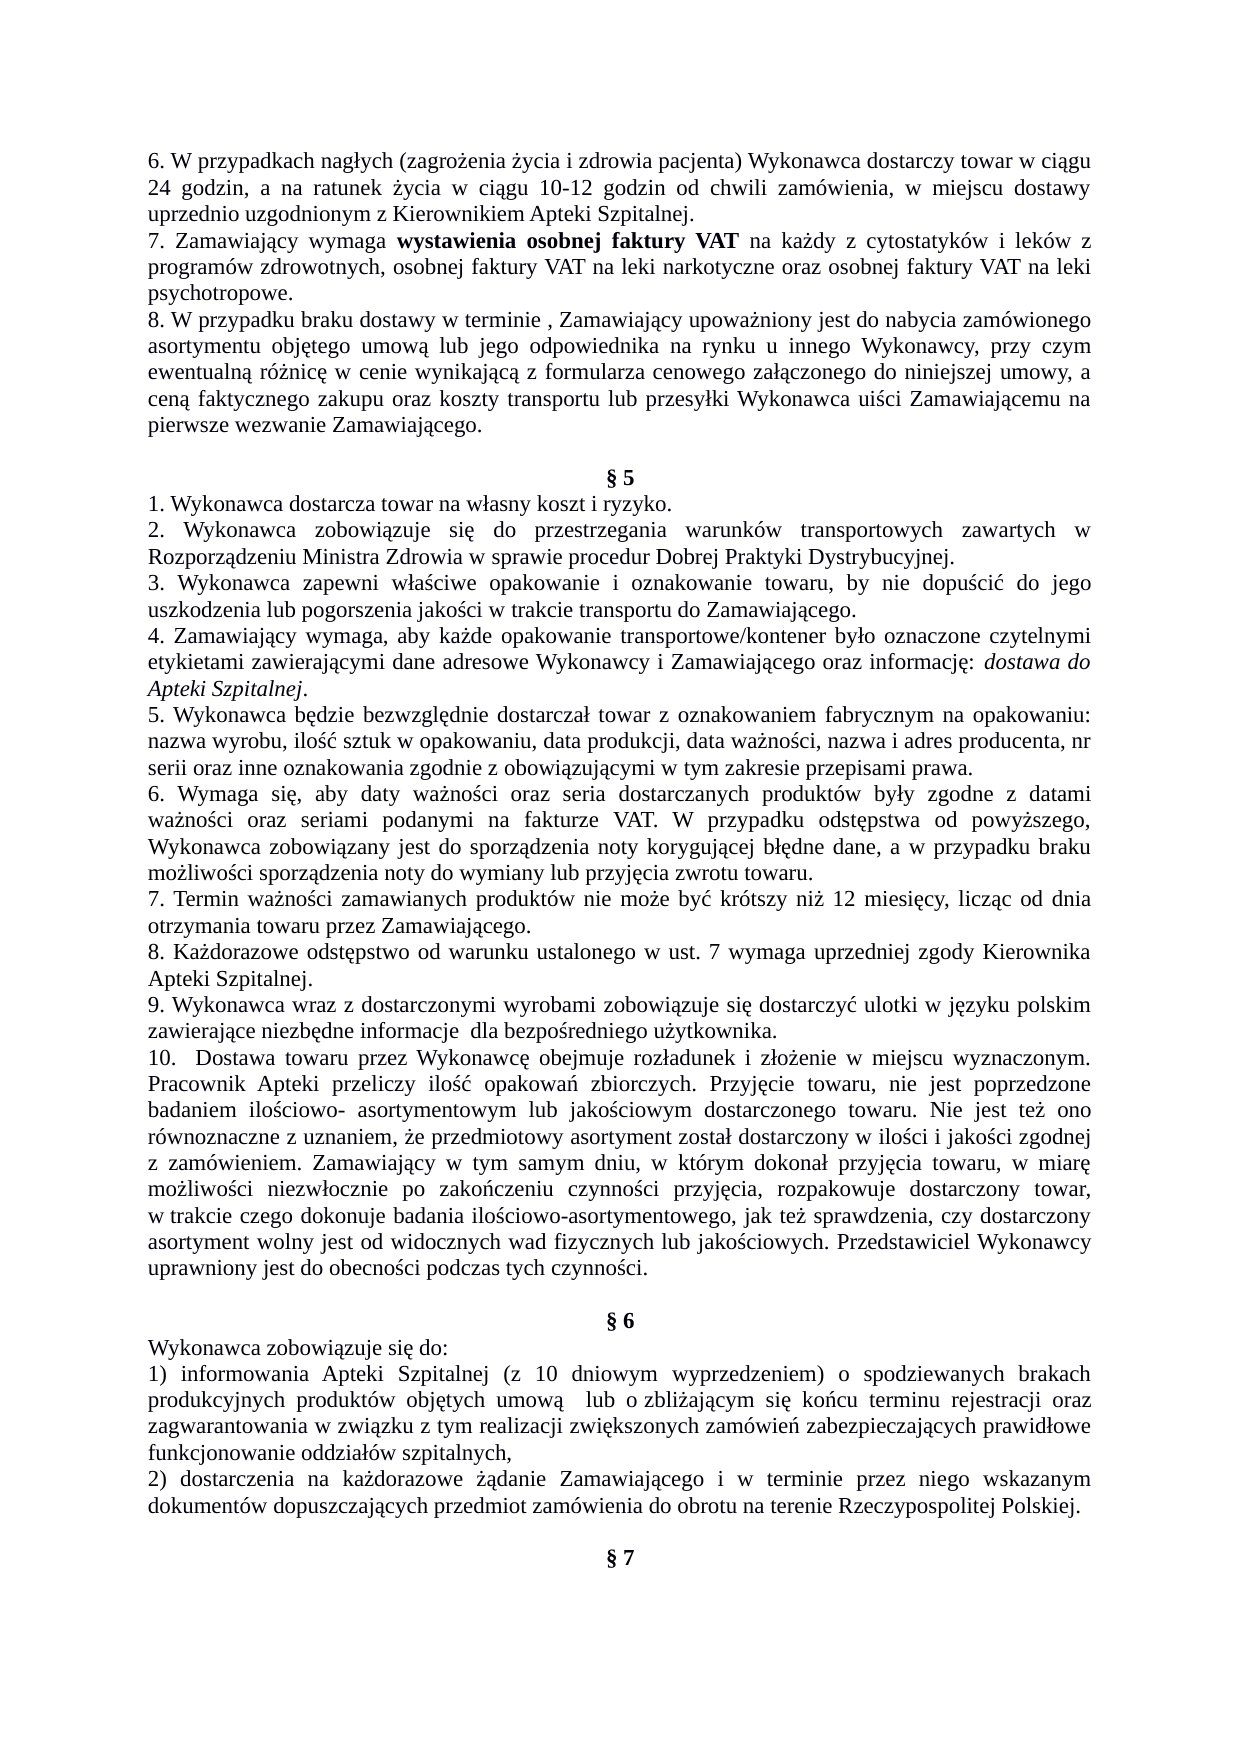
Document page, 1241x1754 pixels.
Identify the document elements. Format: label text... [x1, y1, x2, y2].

text Wykonawca zobowiązuje się do: [148, 1333, 1093, 1360]
text 9. Wykonawca wraz z dostarczonymi wyrobami zobowiązuje się dostarczyć ulotki w języku polskim zawierające niezbędne informacje dla bezpośredniego użytkownika. [148, 991, 1093, 1044]
text 4. Zamawiający wymaga, aby każde opakowanie transportowe/kontener było oznaczone czytelnymi etykietami zawierającymi dane adresowe Wykonawcy i Zamawiającego oraz informację: dostawa do Apteki Szpitalnej. [148, 622, 1093, 701]
text 6. W przypadkach nagłych (zagrożenia życia i zdrowia pacjenta) Wykonawca dostarczy towar w ciągu 24 godzin, a na ratunek życia w ciągu 10-12 godzin od chwili zamówienia, w miejscu dostawy uprzednio uzgodnionym z Kierownikiem Apteki Szpitalnej. [148, 148, 1093, 227]
text 7. Termin ważności zamawianych produktów nie może być krótszy niż 12 miesięcy, licząc od dnia otrzymania towaru przez Zamawiającego. [148, 886, 1093, 938]
text 5. Wykonawca będzie bezwzględnie dostarczał towar z oznakowaniem fabrycznym na opakowaniu: nazwa wyrobu, ilość sztuk w opakowaniu, data produkcji, data ważności, nazwa i adres producenta, nr serii oraz inne oznakowania zgodnie z obowiązującymi w tym zakresie przepisami prawa. [148, 701, 1093, 780]
text 10. Dostawa towaru przez Wykonawcę obejmuje rozładunek i złożenie w miejscu wyznaczonym. Pracownik Apteki przeliczy ilość opakowań zbiorczych. Przyjęcie towaru, nie jest poprzedzone badaniem ilościowo- asortymentowym lub jakościowym dostarczonego towaru. Nie jest też ono równoznaczne z uznaniem, że przedmiotowy asortyment został dostarczony w ilości i jakości zgodnej z zamówieniem. Zamawiający w tym samym dniu, w którym dokonał przyjęcia towaru, w miarę możliwości niezwłocznie po zakończeniu czynności przyjęcia, rozpakowuje dostarczony towar, w trakcie czego dokonuje badania ilościowo-asortymentowego, jak też sprawdzenia, czy dostarczony asortyment wolny jest od widocznych wad fizycznych lub jakościowych. Przedstawiciel Wykonawcy uprawniony jest do obecności podczas tych czynności. [148, 1044, 1093, 1281]
text 7. Zamawiający wymaga wystawienia osobnej faktury VAT na każdy z cytostatyków i leków z programów zdrowotnych, osobnej faktury VAT na leki narkotyczne oraz osobnej faktury VAT na leki psychotropowe. [148, 227, 1093, 306]
text § 6 [148, 1307, 1093, 1333]
text 6. Wymaga się, aby daty ważności oraz seria dostarczanych produktów były zgodne z datami ważności oraz seriami podanymi na fakturze VAT. W przypadku odstępstwa od powyższego, Wykonawca zobowiązany jest do sporządzenia noty korygującej błędne dane, a w przypadku braku możliwości sporządzenia noty do wymiany lub przyjęcia zwrotu towaru. [148, 780, 1093, 886]
text 8. Każdorazowe odstępstwo od warunku ustalonego w ust. 7 wymaga uprzedniej zgody Kierownika Apteki Szpitalnej. [148, 938, 1093, 991]
text 1) informowania Apteki Szpitalnej (z 10 dniowym wyprzedzeniem) o spodziewanych brakach produkcyjnych produktów objętych umową lub o zbliżającym się końcu terminu rejestracji oraz zagwarantowania w związku z tym realizacji zwiększonych zamówień zabezpieczających prawidłowe funkcjonowanie oddziałów szpitalnych, [148, 1360, 1093, 1465]
text 8. W przypadku braku dostawy w terminie , Zamawiający upoważniony jest do nabycia zamówionego asortymentu objętego umową lub jego odpowiednika na rynku u innego Wykonawcy, przy czym ewentualną różnicę w cenie wynikającą z formularza cenowego załączonego do niniejszej umowy, a ceną faktycznego zakupu oraz koszty transportu lub przesyłki Wykonawca uiści Zamawiającemu na pierwsze wezwanie Zamawiającego. [148, 306, 1093, 437]
text 3. Wykonawca zapewni właściwe opakowanie i oznakowanie towaru, by nie dopuścić do jego uszkodzenia lub pogorszenia jakości w trakcie transportu do Zamawiającego. [148, 569, 1093, 622]
text 2. Wykonawca zobowiązuje się do przestrzegania warunków transportowych zawartych w Rozporządzeniu Ministra Zdrowia w sprawie procedur Dobrej Praktyki Dystrybucyjnej. [148, 517, 1093, 569]
text § 7 [148, 1544, 1093, 1571]
text 1. Wykonawca dostarcza towar na własny koszt i ryzyko. [148, 490, 1093, 517]
text 2) dostarczenia na każdorazowe żądanie Zamawiającego i w terminie przez niego wskazanym dokumentów dopuszczających przedmiot zamówienia do obrotu na terenie Rzeczypospolitej Polskiej. [148, 1465, 1093, 1518]
text § 5 [148, 464, 1093, 490]
